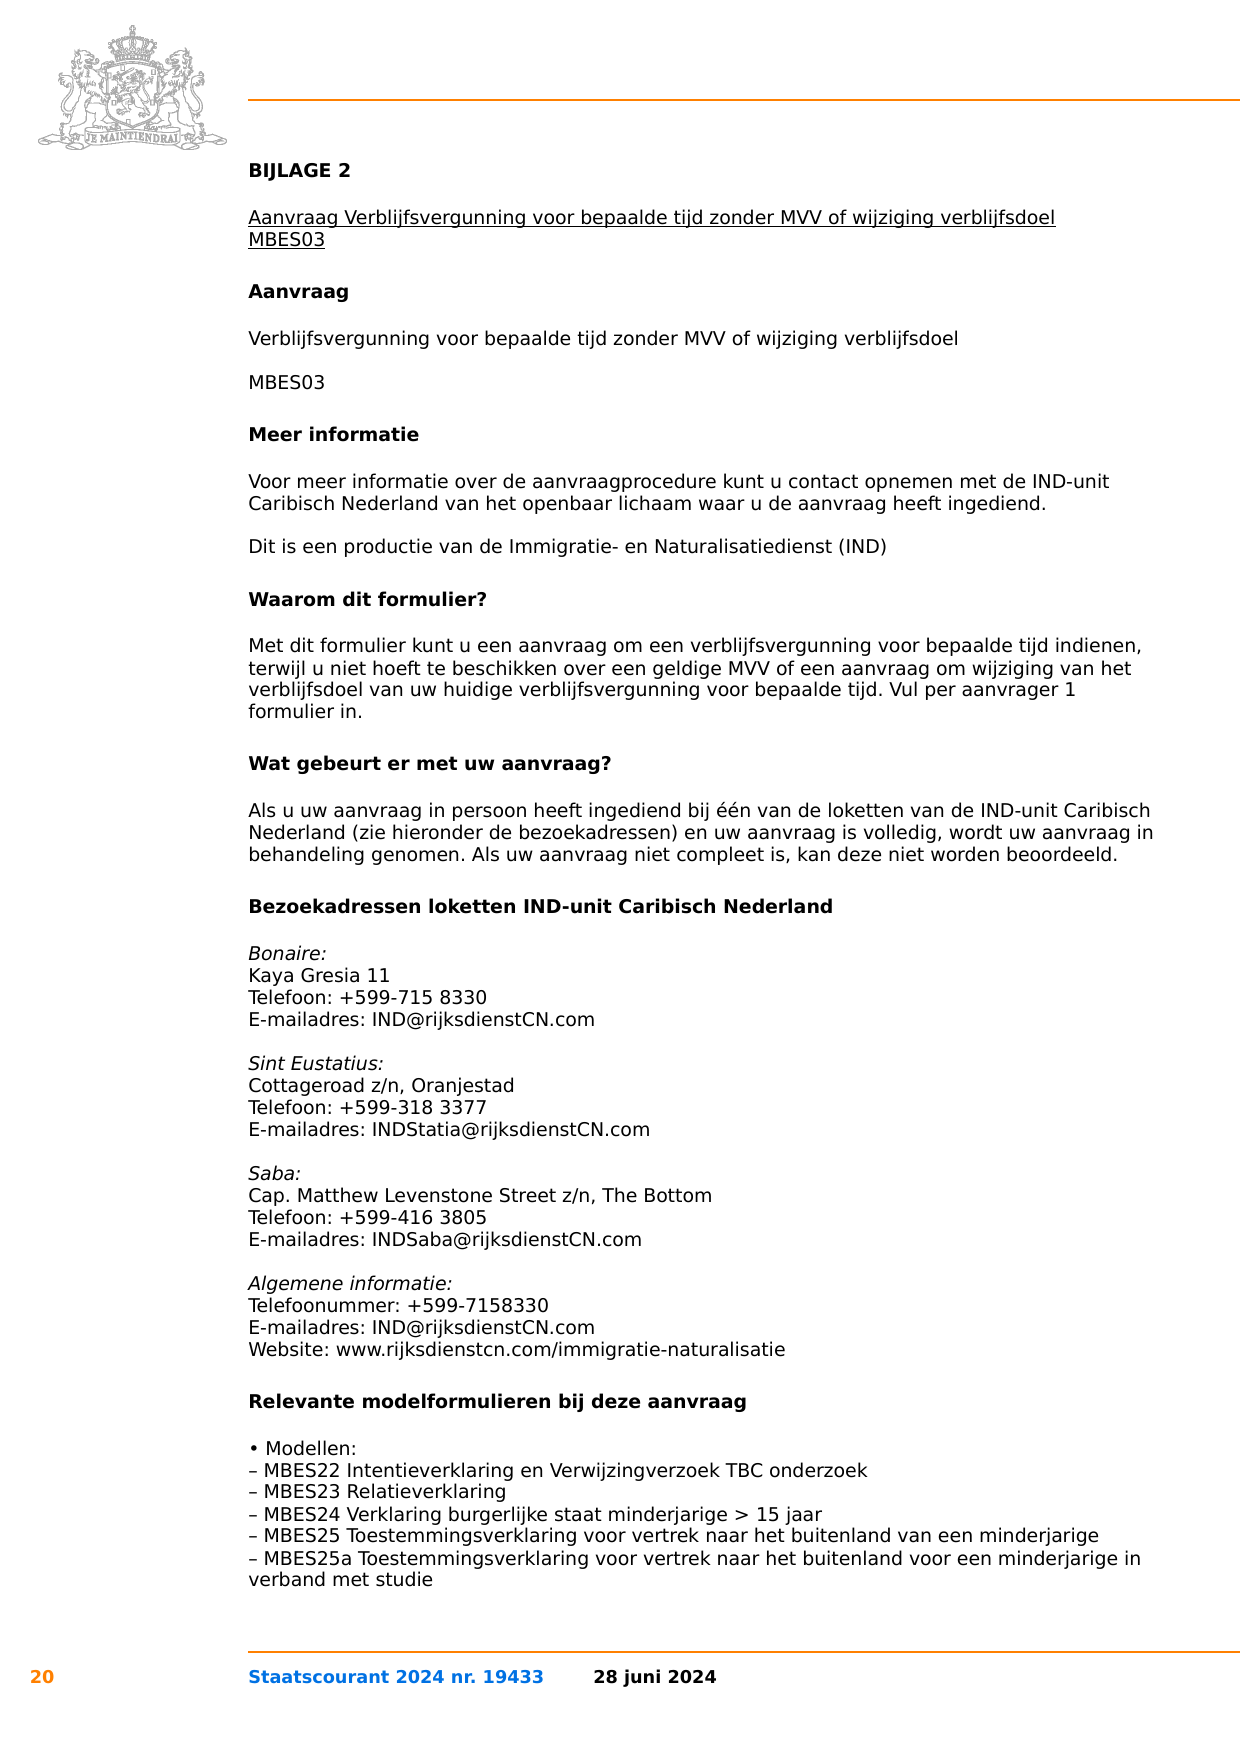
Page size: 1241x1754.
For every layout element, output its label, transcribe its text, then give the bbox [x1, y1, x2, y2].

text Als u uw aanvraag in persoon heeft ingediend bij één van de loketten van de IND-unit Caribisch Nederland (zie hieronder de bezoekadressen) en uw aanvraag is volledig, wordt uw aanvraag in behandeling genomen. Als uw aanvraag niet compleet is, kan deze niet worden beoordeeld. [248, 800, 1163, 866]
subtitle Wat gebeurt er met uw aanvraag? [248, 753, 1163, 775]
text Sint Eustatius: [248, 1053, 1163, 1075]
text Telefoonummer: +599-7158330 [248, 1294, 1163, 1317]
text Telefoon: +599-416 3805 [248, 1207, 1163, 1229]
text – MBES25a Toestemmingsverklaring voor vertrek naar het buitenland voor een minderjarige in verband met studie [248, 1547, 1163, 1591]
subtitle Waarom dit formulier? [248, 588, 1163, 610]
text – MBES23 Relatieverklaring [248, 1481, 1163, 1503]
text E-mailadres: IND@rijksdienstCN.com [248, 1317, 1163, 1338]
text E-mailadres: INDSaba@rijksdienstCN.com [248, 1229, 1163, 1251]
text E-mailadres: INDStatia@rijksdienstCN.com [248, 1119, 1163, 1141]
subtitle Aanvraag [248, 281, 1163, 303]
subtitle BIJLAGE 2 [248, 160, 1163, 182]
text E-mailadres: IND@rijksdienstCN.com [248, 1009, 1163, 1031]
text – MBES25 Toestemmingsverklaring voor vertrek naar het buitenland van een minderjarige [248, 1525, 1163, 1547]
text Met dit formulier kunt u een aanvraag om een verblijfsvergunning voor bepaalde tijd indienen, terwijl u niet hoeft te beschikken over een geldige MVV of een aanvraag om wijziging van het verblijfsdoel van uw huidige verblijfsvergunning voor bepaalde tijd. Vul per aanvrager 1 formulier in. [248, 635, 1163, 723]
picture [38, 25, 227, 150]
text Website: www.rijksdienstcn.com/immigratie-naturalisatie [248, 1338, 1163, 1361]
text MBES03 [248, 372, 1163, 394]
subtitle Relevante modelformulieren bij deze aanvraag [248, 1391, 1163, 1412]
text Bonaire: [248, 943, 1163, 965]
text – MBES24 Verklaring burgerlijke staat minderjarige > 15 jaar [248, 1503, 1163, 1525]
text Saba: [248, 1163, 1163, 1185]
subtitle Meer informatie [248, 424, 1163, 446]
text Aanvraag Verblijfsvergunning voor bepaalde tijd zonder MVV of wijziging verblijfsdoel [248, 207, 1163, 229]
text Voor meer informatie over de aanvraagprocedure kunt u contact opnemen met de IND-unit Caribisch Nederland van het openbaar lichaam waar u de aanvraag heeft ingediend. [248, 471, 1163, 514]
subtitle Bezoekadressen loketten IND-unit Caribisch Nederland [248, 896, 1163, 918]
text Cap. Matthew Levenstone Street z/n, The Bottom [248, 1185, 1163, 1207]
text Telefoon: +599-318 3377 [248, 1097, 1163, 1119]
text Telefoon: +599-715 8330 [248, 987, 1163, 1009]
text Algemene informatie: [248, 1273, 1163, 1294]
text Verblijfsvergunning voor bepaalde tijd zonder MVV of wijziging verblijfsdoel [248, 328, 1163, 350]
text MBES03 [248, 229, 1163, 251]
text – MBES22 Intentieverklaring en Verwijzingverzoek TBC onderzoek [248, 1459, 1163, 1481]
text Dit is een productie van de Immigratie- en Naturalisatiedienst (IND) [248, 536, 1163, 558]
text Cottageroad z/n, Oranjestad [248, 1075, 1163, 1097]
text • Modellen: [248, 1437, 1163, 1459]
text Kaya Gresia 11 [248, 965, 1163, 987]
